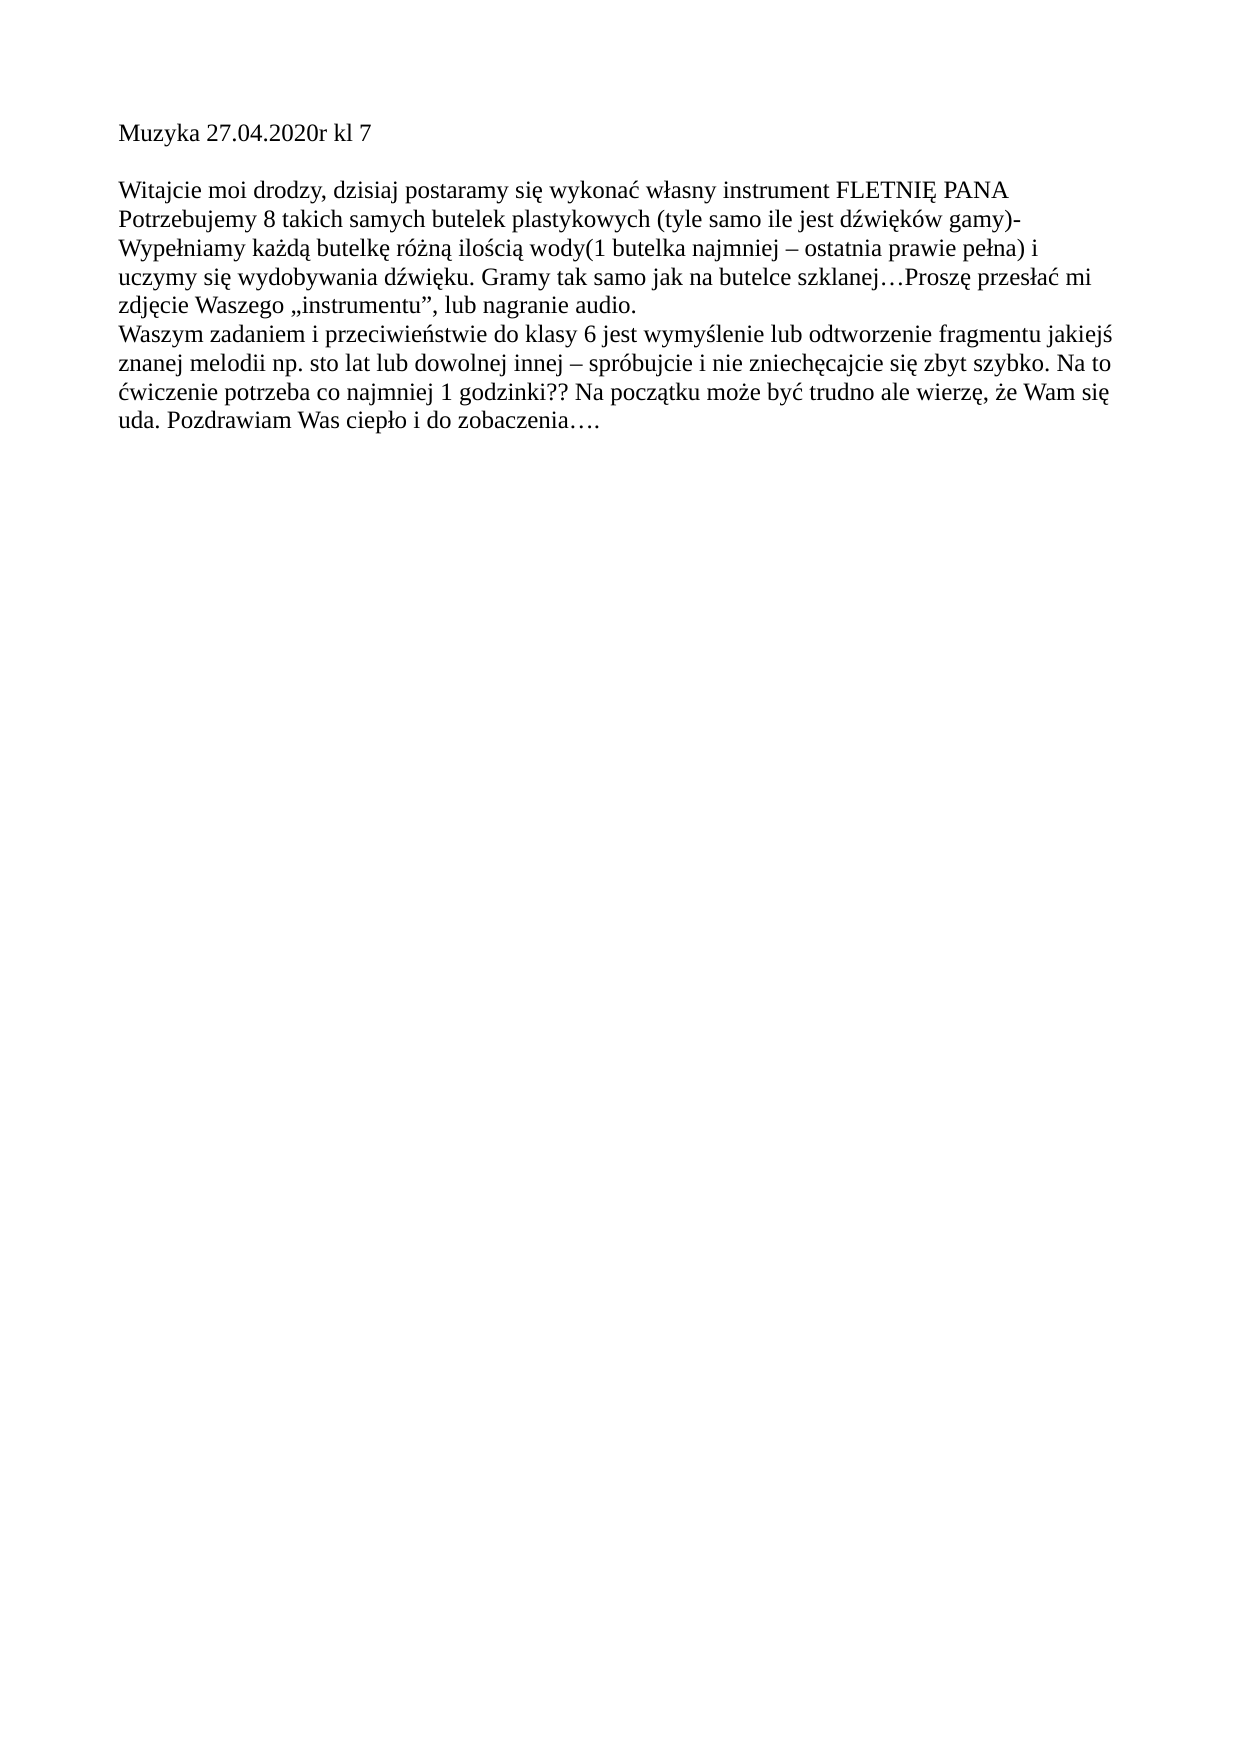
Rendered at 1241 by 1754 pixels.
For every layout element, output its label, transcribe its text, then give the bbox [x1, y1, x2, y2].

text Muzyka 27.04.2020r kl 7 [118, 118, 1122, 147]
text Waszym zadaniem i przeciwieństwie do klasy 6 jest wymyślenie lub odtworzenie fragmentu jakiejś znanej melodii np. sto lat lub dowolnej innej – spróbujcie i nie zniechęcajcie się zbyt szybko. Na to ćwiczenie potrzeba co najmniej 1 godzinki?? Na początku może być trudno ale wierzę, że Wam się uda. Pozdrawiam Was ciepło i do zobaczenia…. [118, 319, 1122, 434]
text Wypełniamy każdą butelkę różną ilością wody(1 butelka najmniej – ostatnia prawie pełna) i uczymy się wydobywania dźwięku. Gramy tak samo jak na butelce szklanej…Proszę przesłać mi zdjęcie Waszego „instrumentu”, lub nagranie audio. [118, 233, 1122, 319]
text Potrzebujemy 8 takich samych butelek plastykowych (tyle samo ile jest dźwięków gamy)- [118, 204, 1122, 233]
text Witajcie moi drodzy, dzisiaj postaramy się wykonać własny instrument FLETNIĘ PANA [118, 176, 1122, 204]
